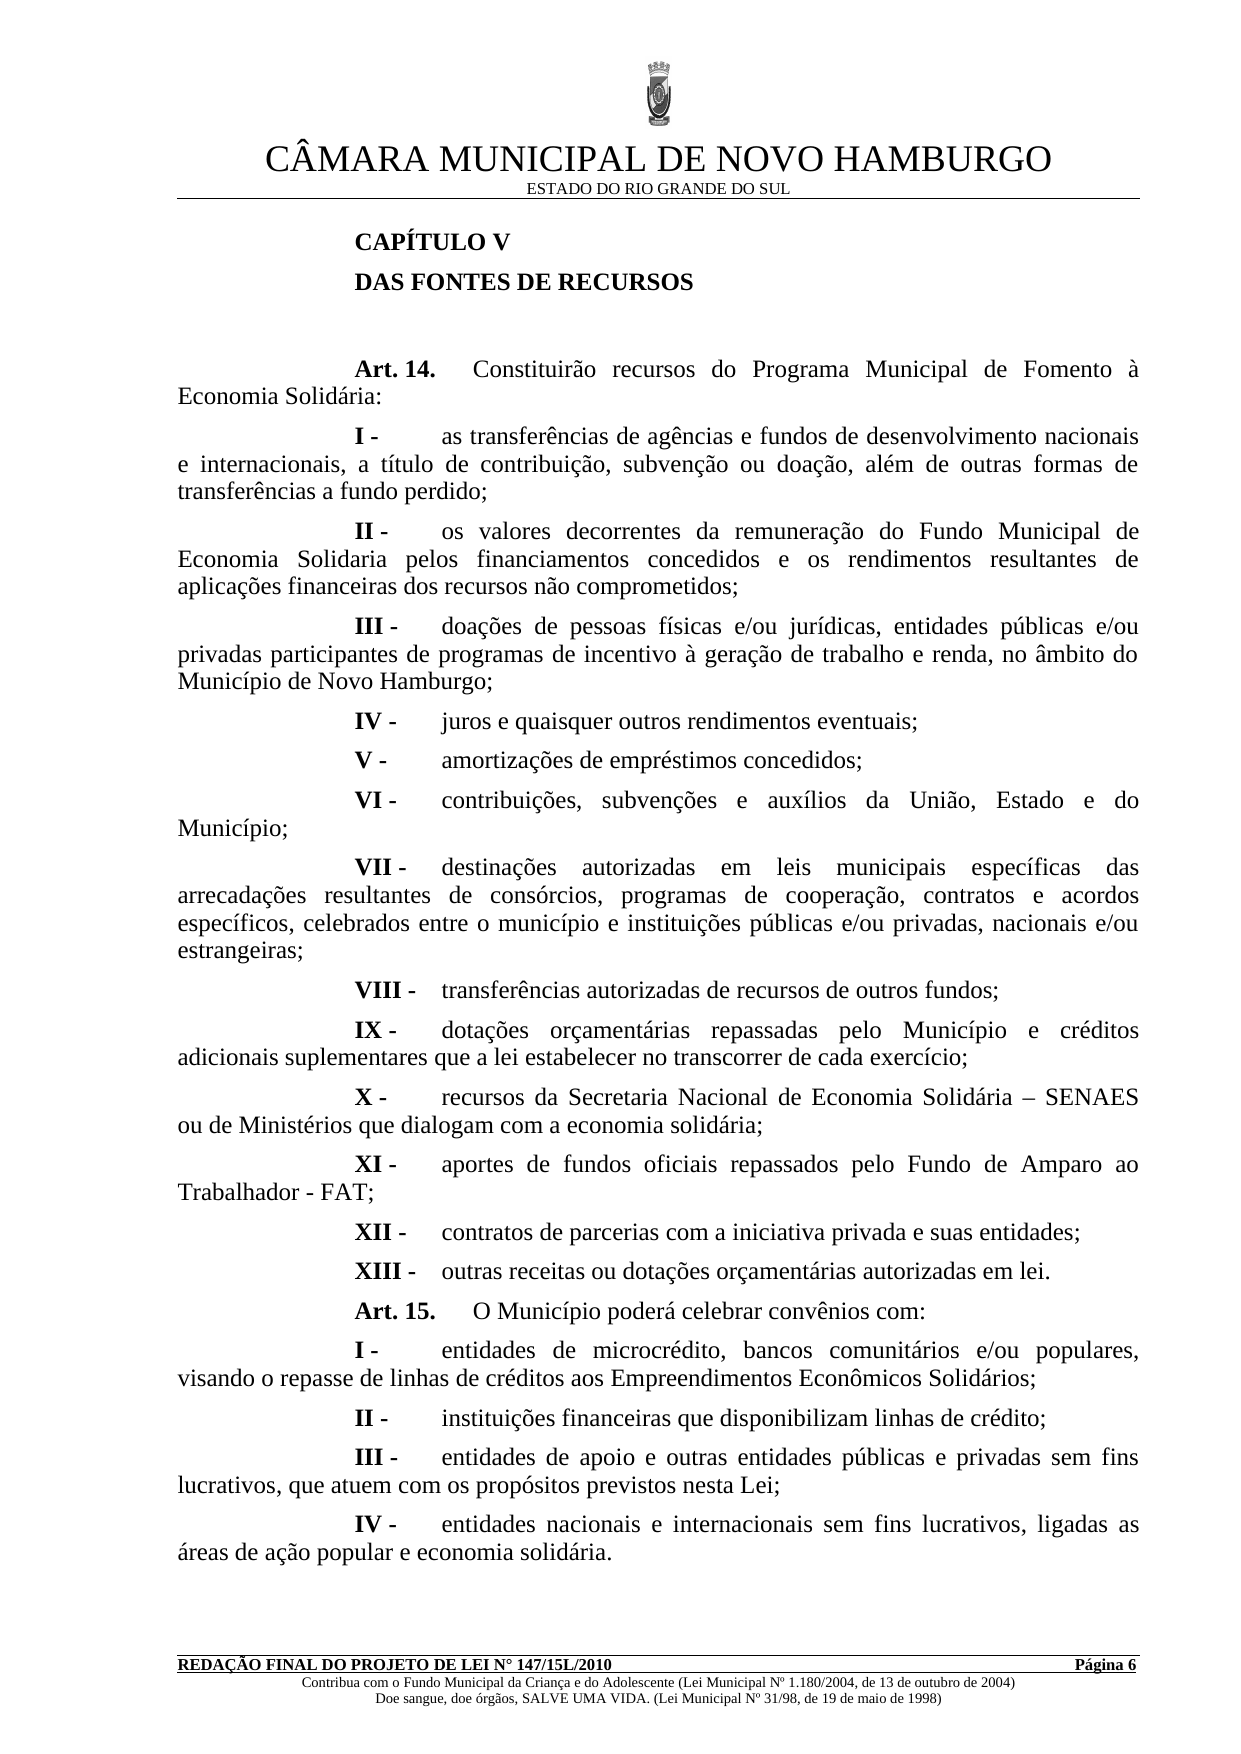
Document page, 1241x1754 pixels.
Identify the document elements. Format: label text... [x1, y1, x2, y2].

text VII - destinações autorizadas em leis municipais específicas das arrecadações resultantes de consórcios, programas de cooperação, contratos e acordos específicos, celebrados entre o município e instituições públicas e/ou privadas, nacionais e/ou estrangeiras; [177, 853, 1140, 964]
text IV - juros e quaisquer outros rendimentos eventuais; [177, 707, 1140, 735]
text II - os valores decorrentes da remuneração do Fundo Municipal de Economia Solidaria pelos financiamentos concedidos e os rendimentos resultantes de aplicações financeiras dos recursos não comprometidos; [177, 517, 1140, 600]
text I - as transferências de agências e fundos de desenvolvimento nacionais e internacionais, a título de contribuição, subvenção ou doação, além de outras formas de transferências a fundo perdido; [177, 422, 1140, 505]
text XI - aportes de fundos oficiais repassados pelo Fundo de Amparo ao Trabalhador - FAT; [177, 1150, 1140, 1206]
text VIII - transferências autorizadas de recursos de outros fundos; [177, 976, 1140, 1004]
text X - recursos da Secretaria Nacional de Economia Solidária – SENAES ou de Ministérios que dialogam com a economia solidária; [177, 1083, 1140, 1138]
text IV - entidades nacionais e internacionais sem fins lucrativos, ligadas as áreas de ação popular e economia solidária. [177, 1511, 1140, 1566]
text XIII - outras receitas ou dotações orçamentárias autorizadas em lei. [177, 1257, 1140, 1285]
text DAS FONTES DE RECURSOS [354, 268, 1140, 296]
text XII - contratos de parcerias com a iniciativa privada e suas entidades; [177, 1218, 1140, 1245]
text Art. 15. O Município poderá celebrar convênios com: [177, 1297, 1140, 1324]
text III - doações de pessoas físicas e/ou jurídicas, entidades públicas e/ou privadas participantes de programas de incentivo à geração de trabalho e renda, no âmbito do Município de Novo Hamburgo; [177, 612, 1140, 695]
text Art. 14. Constituirão recursos do Programa Municipal de Fomento à Economia Solidária: [177, 355, 1140, 410]
text V - amortizações de empréstimos concedidos; [177, 747, 1140, 774]
text II - instituições financeiras que disponibilizam linhas de crédito; [177, 1404, 1140, 1431]
text I - entidades de microcrédito, bancos comunitários e/ou populares, visando o repasse de linhas de créditos aos Empreendimentos Econômicos Solidários; [177, 1336, 1140, 1392]
text VI - contribuições, subvenções e auxílios da União, Estado e do Município; [177, 786, 1140, 842]
text IX - dotações orçamentárias repassadas pelo Município e créditos adicionais suplementares que a lei estabelecer no transcorrer de cada exercício; [177, 1016, 1140, 1071]
text CAPÍTULO V [354, 228, 1140, 256]
text III - entidades de apoio e outras entidades públicas e privadas sem fins lucrativos, que atuem com os propósitos previstos nesta Lei; [177, 1443, 1140, 1499]
